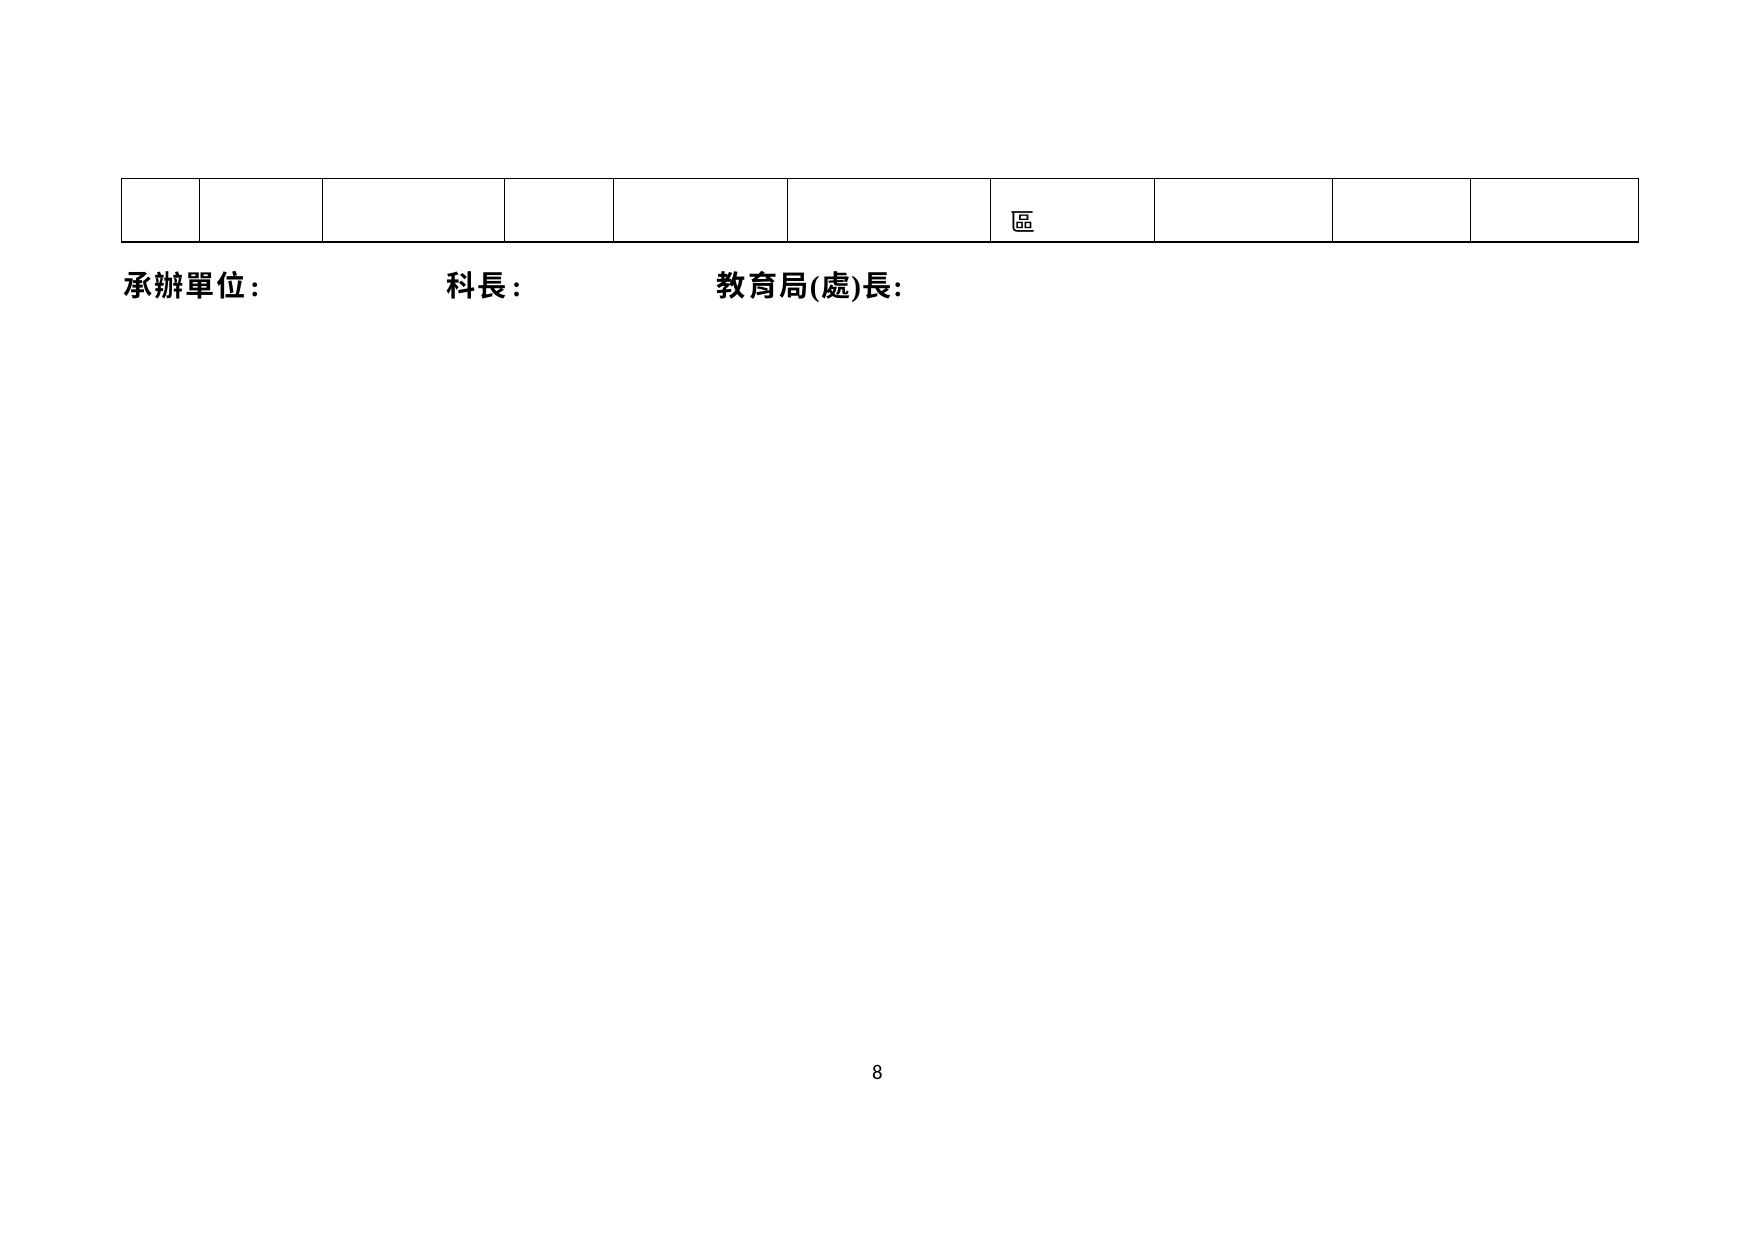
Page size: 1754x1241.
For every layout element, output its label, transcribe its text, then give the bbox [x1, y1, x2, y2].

table_cell [122, 179, 199, 241]
table_cell 區 [991, 179, 1154, 241]
table_cell [323, 179, 504, 241]
table_cell [1333, 179, 1470, 241]
table_cell [614, 179, 787, 241]
table_cell [1155, 179, 1332, 241]
table_cell [1471, 179, 1638, 241]
text 承辦單位: 科長: 教育局(處)長: [122, 243, 1632, 305]
table_cell [200, 179, 322, 241]
table_cell [505, 179, 613, 241]
table_cell [788, 179, 990, 241]
